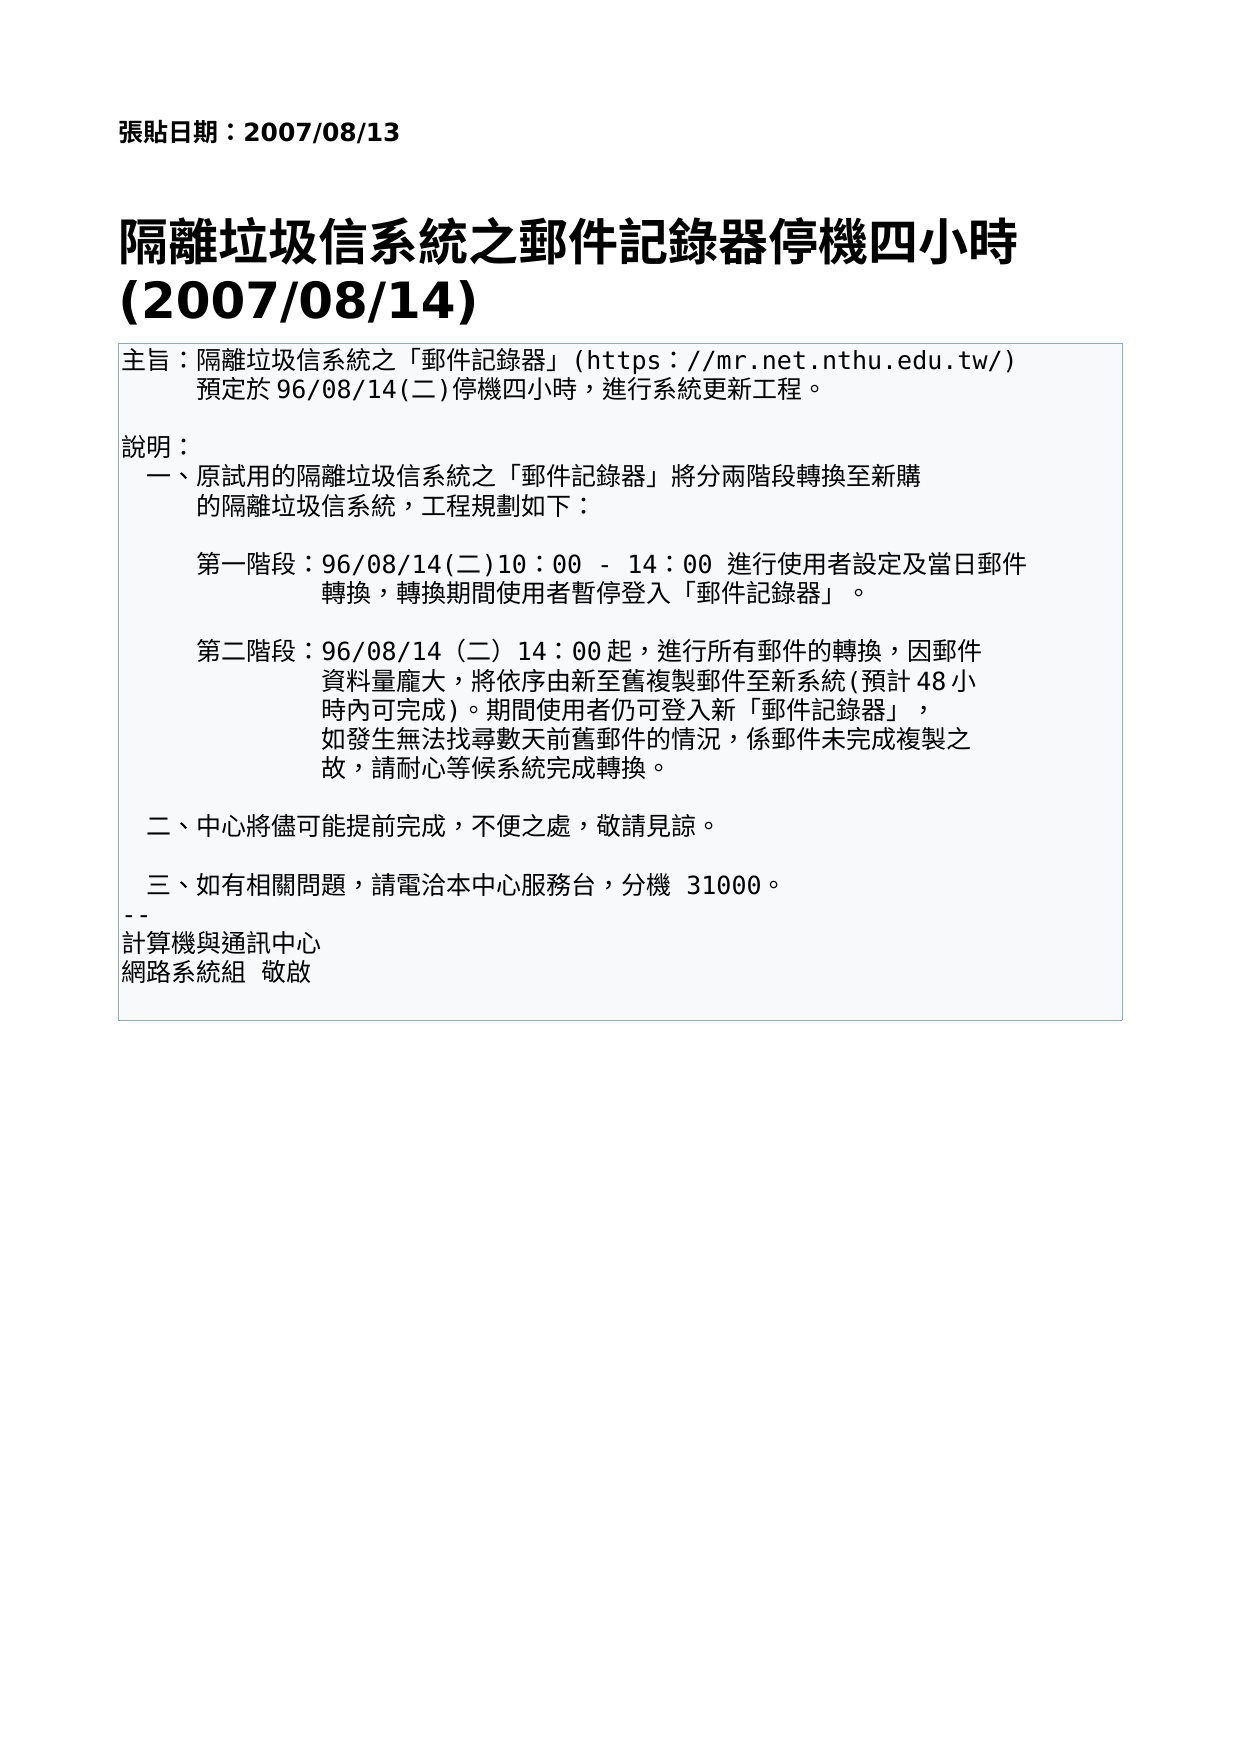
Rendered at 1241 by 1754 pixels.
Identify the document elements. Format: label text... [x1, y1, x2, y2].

text 主旨：隔離垃圾信系統之「郵件記錄器」(https：//mr.net.nthu.edu.tw/) 預定於96/08/14(二)停機四小時，進行系統更新工程。 說明： 一、原試用的隔離垃圾信系統之「郵件記錄器」將分兩階段轉換至新購 的隔離垃圾信系統，工程規劃如下： 第一階段：96/08/14(二)10：00 - 14：00 進行使用者設定及當日郵件 轉換，轉換期間使用者暫停登入「郵件記錄器」。 第二階段：96/08/14（二）14：00起，進行所有郵件的轉換，因郵件 資料量龐大，將依序由新至舊複製郵件至新系統(預計48小 時內可完成)。期間使用者仍可登入新「郵件記錄器」， 如發生無法找尋數天前舊郵件的情況，係郵件未完成複製之 故，請耐心等候系統完成轉換。 二、中心將儘可能提前完成，不便之處，敬請見諒。 三、如有相關問題，請電洽本中心服務台，分機 31000。 -- 計算機與通訊中心 網路系統組 敬啟 [119, 344, 1122, 1020]
text 張貼日期：2007/08/13 [118, 118, 1122, 176]
subtitle 隔離垃圾信系統之郵件記錄器停機四小時(2007/08/14) [118, 214, 1122, 330]
